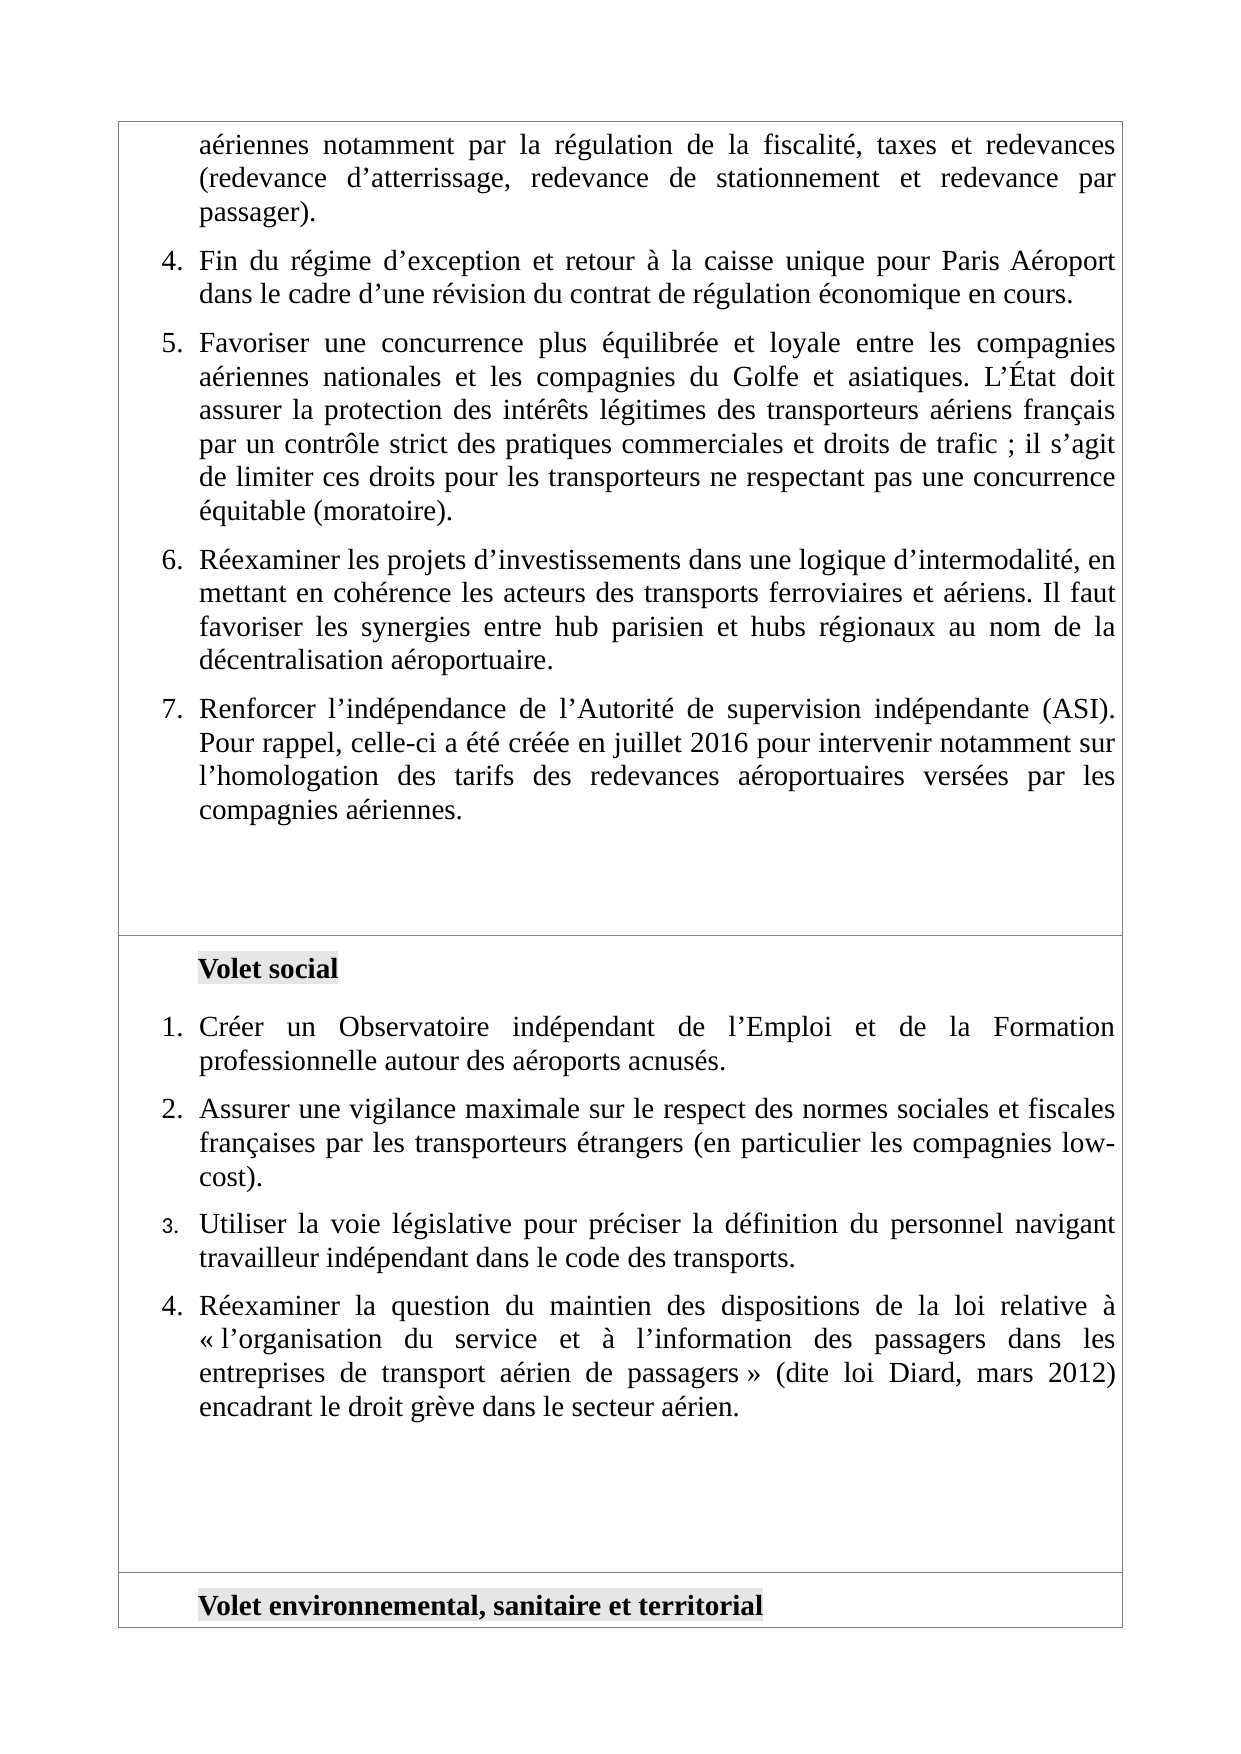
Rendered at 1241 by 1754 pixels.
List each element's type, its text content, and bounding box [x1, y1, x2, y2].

table_cell Volet social Créer un Observatoire indépendant de l’Emploi et de la Formation professionnelle autour des aéroports acnusés. Assurer une vigilance maximale sur le respect des normes sociales et fiscales françaises par les transporteurs étrangers (en particulier les compagnies low-cost). Utiliser la voie législative pour préciser la définition du personnel navigant travailleur indépendant dans le code des transports. Réexaminer la question du maintien des dispositions de la loi relative à « l’organisation du service et à l’information des passagers dans les entreprises de transport aérien de passagers » (dite loi Diard, mars 2012) encadrant le droit grève dans le secteur aérien. [119, 936, 1122, 1572]
table_cell aériennes notamment par la régulation de la fiscalité, taxes et redevances (redevance d’atterrissage, redevance de stationnement et redevance par passager). Fin du régime d’exception et retour à la caisse unique pour Paris Aéroport dans le cadre d’une révision du contrat de régulation économique en cours. Favoriser une concurrence plus équilibrée et loyale entre les compagnies aériennes nationales et les compagnies du Golfe et asiatiques. L’État doit assurer la protection des intérêts légitimes des transporteurs aériens français par un contrôle strict des pratiques commerciales et droits de trafic ; il s’agit de limiter ces droits pour les transporteurs ne respectant pas une concurrence équitable (moratoire). Réexaminer les projets d’investissements dans une logique d’intermodalité, en mettant en cohérence les acteurs des transports ferroviaires et aériens. Il faut favoriser les synergies entre hub parisien et hubs régionaux au nom de la décentralisation aéroportuaire. Renforcer l’indépendance de l’Autorité de supervision indépendante (ASI). Pour rappel, celle-ci a été créée en juillet 2016 pour intervenir notamment sur l’homologation des tarifs des redevances aéroportuaires versées par les compagnies aériennes. [119, 122, 1122, 934]
